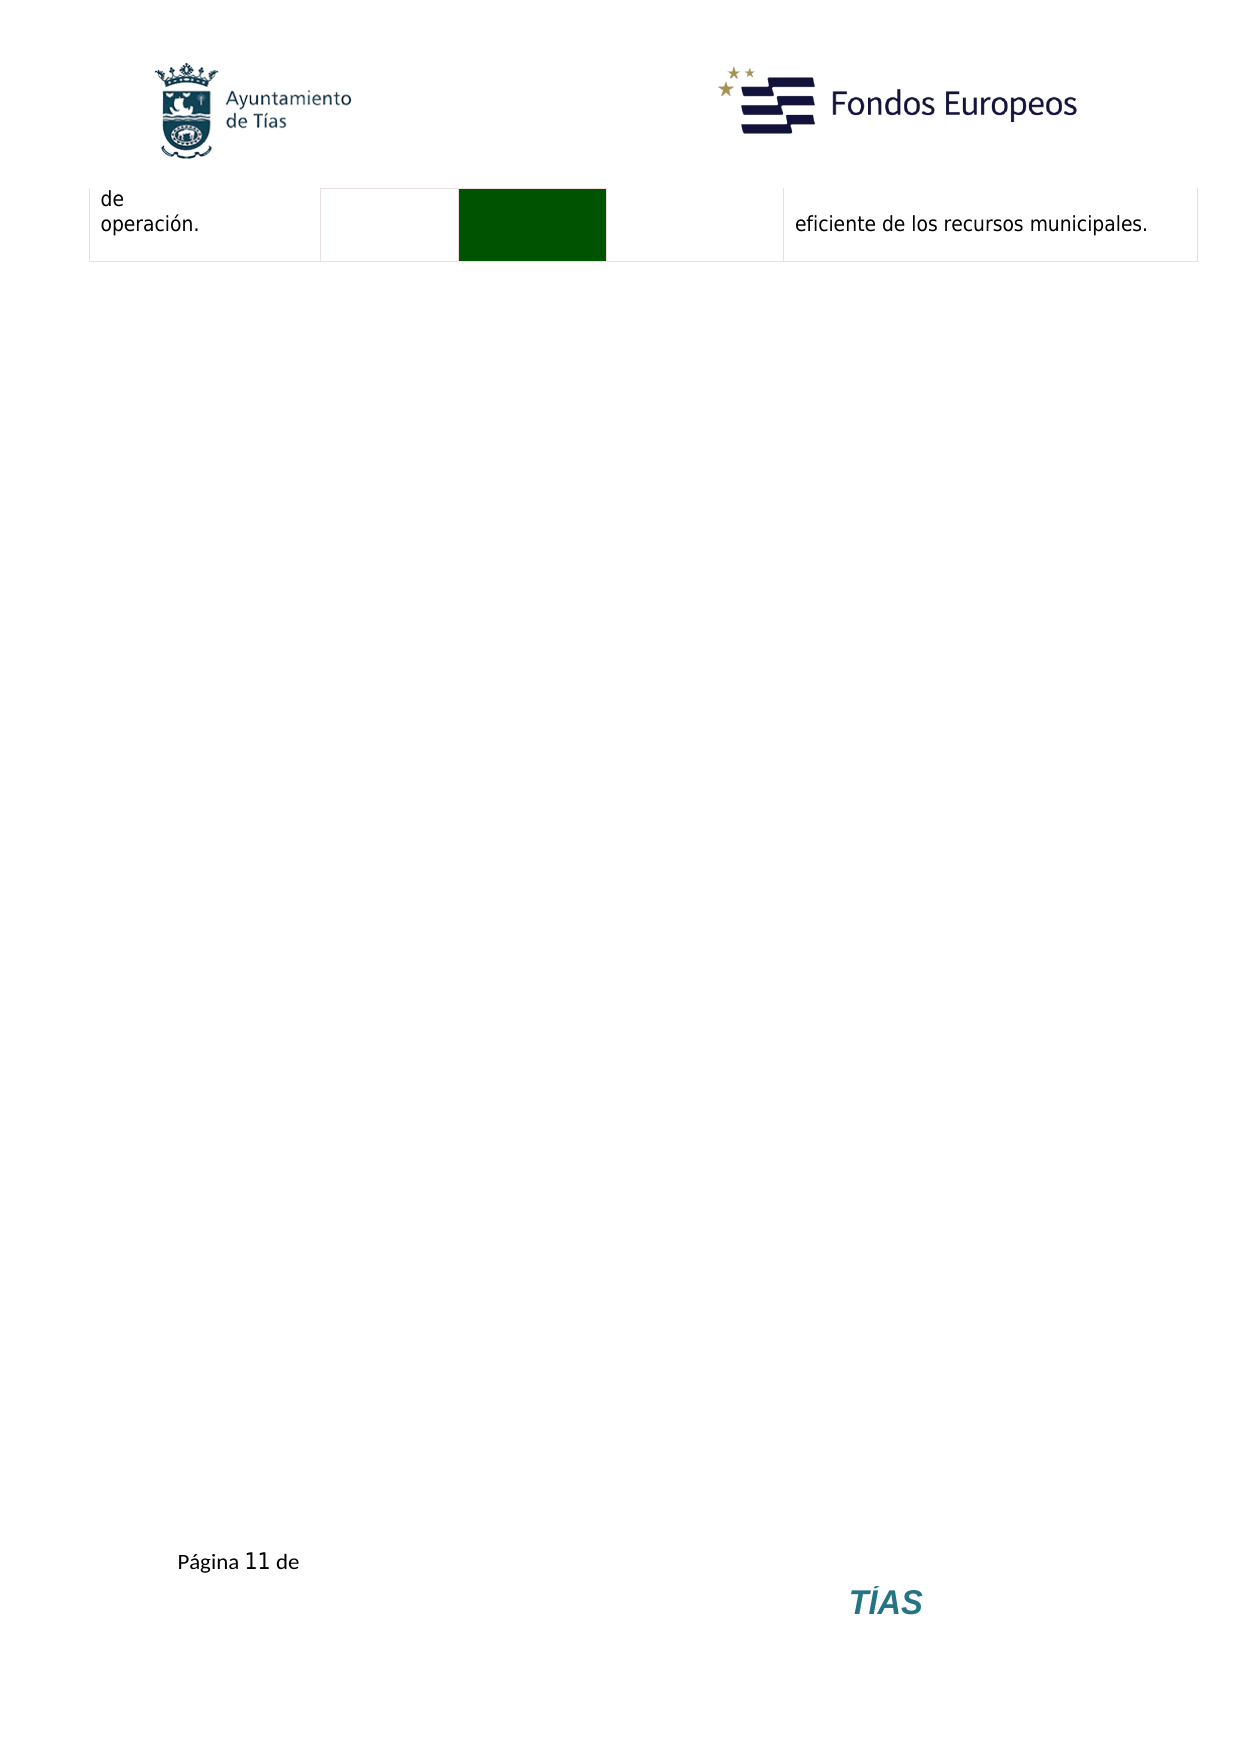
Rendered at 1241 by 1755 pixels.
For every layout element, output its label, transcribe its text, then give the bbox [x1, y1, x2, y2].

table_cell [321, 189, 458, 261]
table_cell eficiente de los recursos municipales. [784, 211, 1197, 261]
table_cell [459, 189, 606, 261]
table_cell [784, 188, 1197, 211]
table_cell operación. [90, 211, 320, 261]
table_cell [607, 188, 783, 211]
table_cell [607, 211, 783, 261]
table_cell de [90, 188, 320, 211]
